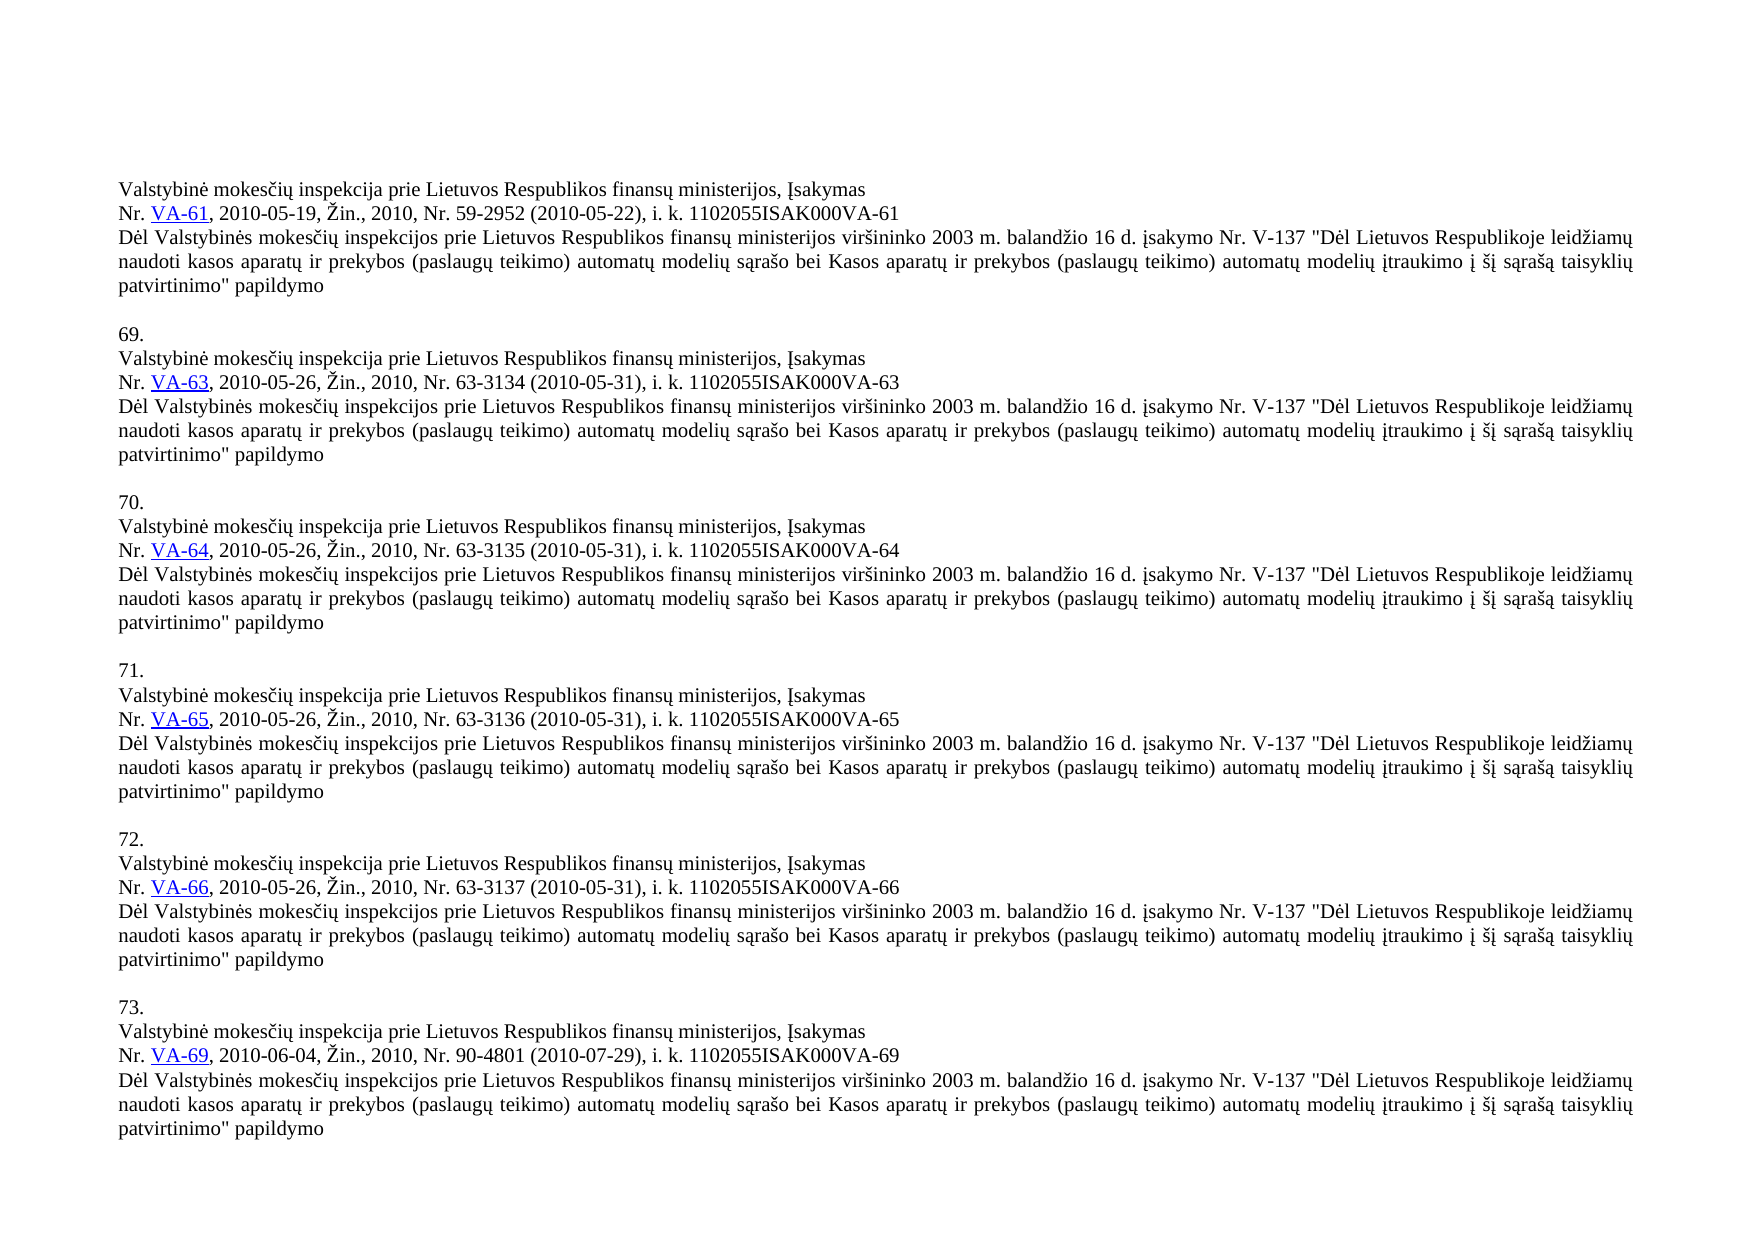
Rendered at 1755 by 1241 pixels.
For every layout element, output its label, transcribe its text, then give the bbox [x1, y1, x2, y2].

text Dėl Valstybinės mokesčių inspekcijos prie Lietuvos Respublikos finansų ministerijos viršininko 2003 m. balandžio 16 d. įsakymo Nr. V-137 "Dėl Lietuvos Respublikoje leidžiamų naudoti kasos aparatų ir prekybos (paslaugų teikimo) automatų modelių sąrašo bei Kasos aparatų ir prekybos (paslaugų teikimo) automatų modelių įtraukimo į šį sąrašą taisyklių patvirtinimo" papildymo [118, 225, 1636, 297]
text 69. [118, 322, 1636, 346]
text Nr. VA-66, 2010-05-26, Žin., 2010, Nr. 63-3137 (2010-05-31), i. k. 1102055ISAK000VA-66 [118, 875, 1636, 899]
text 72. [118, 827, 1636, 851]
text Dėl Valstybinės mokesčių inspekcijos prie Lietuvos Respublikos finansų ministerijos viršininko 2003 m. balandžio 16 d. įsakymo Nr. V-137 "Dėl Lietuvos Respublikoje leidžiamų naudoti kasos aparatų ir prekybos (paslaugų teikimo) automatų modelių sąrašo bei Kasos aparatų ir prekybos (paslaugų teikimo) automatų modelių įtraukimo į šį sąrašą taisyklių patvirtinimo" papildymo [118, 731, 1636, 803]
text 70. [118, 490, 1636, 514]
text 71. [118, 658, 1636, 682]
text Dėl Valstybinės mokesčių inspekcijos prie Lietuvos Respublikos finansų ministerijos viršininko 2003 m. balandžio 16 d. įsakymo Nr. V-137 "Dėl Lietuvos Respublikoje leidžiamų naudoti kasos aparatų ir prekybos (paslaugų teikimo) automatų modelių sąrašo bei Kasos aparatų ir prekybos (paslaugų teikimo) automatų modelių įtraukimo į šį sąrašą taisyklių patvirtinimo" papildymo [118, 899, 1636, 971]
text Valstybinė mokesčių inspekcija prie Lietuvos Respublikos finansų ministerijos, Įsakymas [118, 177, 1636, 201]
text Nr. VA-63, 2010-05-26, Žin., 2010, Nr. 63-3134 (2010-05-31), i. k. 1102055ISAK000VA-63 [118, 370, 1636, 394]
text 73. [118, 995, 1636, 1019]
text Valstybinė mokesčių inspekcija prie Lietuvos Respublikos finansų ministerijos, Įsakymas [118, 514, 1636, 538]
text Dėl Valstybinės mokesčių inspekcijos prie Lietuvos Respublikos finansų ministerijos viršininko 2003 m. balandžio 16 d. įsakymo Nr. V-137 "Dėl Lietuvos Respublikoje leidžiamų naudoti kasos aparatų ir prekybos (paslaugų teikimo) automatų modelių sąrašo bei Kasos aparatų ir prekybos (paslaugų teikimo) automatų modelių įtraukimo į šį sąrašą taisyklių patvirtinimo" papildymo [118, 562, 1636, 634]
text Dėl Valstybinės mokesčių inspekcijos prie Lietuvos Respublikos finansų ministerijos viršininko 2003 m. balandžio 16 d. įsakymo Nr. V-137 "Dėl Lietuvos Respublikoje leidžiamų naudoti kasos aparatų ir prekybos (paslaugų teikimo) automatų modelių sąrašo bei Kasos aparatų ir prekybos (paslaugų teikimo) automatų modelių įtraukimo į šį sąrašą taisyklių patvirtinimo" papildymo [118, 394, 1636, 466]
text Nr. VA-65, 2010-05-26, Žin., 2010, Nr. 63-3136 (2010-05-31), i. k. 1102055ISAK000VA-65 [118, 707, 1636, 731]
text Valstybinė mokesčių inspekcija prie Lietuvos Respublikos finansų ministerijos, Įsakymas [118, 346, 1636, 370]
text Valstybinė mokesčių inspekcija prie Lietuvos Respublikos finansų ministerijos, Įsakymas [118, 682, 1636, 707]
text Dėl Valstybinės mokesčių inspekcijos prie Lietuvos Respublikos finansų ministerijos viršininko 2003 m. balandžio 16 d. įsakymo Nr. V-137 "Dėl Lietuvos Respublikoje leidžiamų naudoti kasos aparatų ir prekybos (paslaugų teikimo) automatų modelių sąrašo bei Kasos aparatų ir prekybos (paslaugų teikimo) automatų modelių įtraukimo į šį sąrašą taisyklių patvirtinimo" papildymo [118, 1067, 1636, 1140]
text Valstybinė mokesčių inspekcija prie Lietuvos Respublikos finansų ministerijos, Įsakymas [118, 1019, 1636, 1043]
text Nr. VA-64, 2010-05-26, Žin., 2010, Nr. 63-3135 (2010-05-31), i. k. 1102055ISAK000VA-64 [118, 538, 1636, 562]
text Nr. VA-61, 2010-05-19, Žin., 2010, Nr. 59-2952 (2010-05-22), i. k. 1102055ISAK000VA-61 [118, 201, 1636, 225]
text Nr. VA-69, 2010-06-04, Žin., 2010, Nr. 90-4801 (2010-07-29), i. k. 1102055ISAK000VA-69 [118, 1043, 1636, 1067]
text Valstybinė mokesčių inspekcija prie Lietuvos Respublikos finansų ministerijos, Įsakymas [118, 851, 1636, 875]
